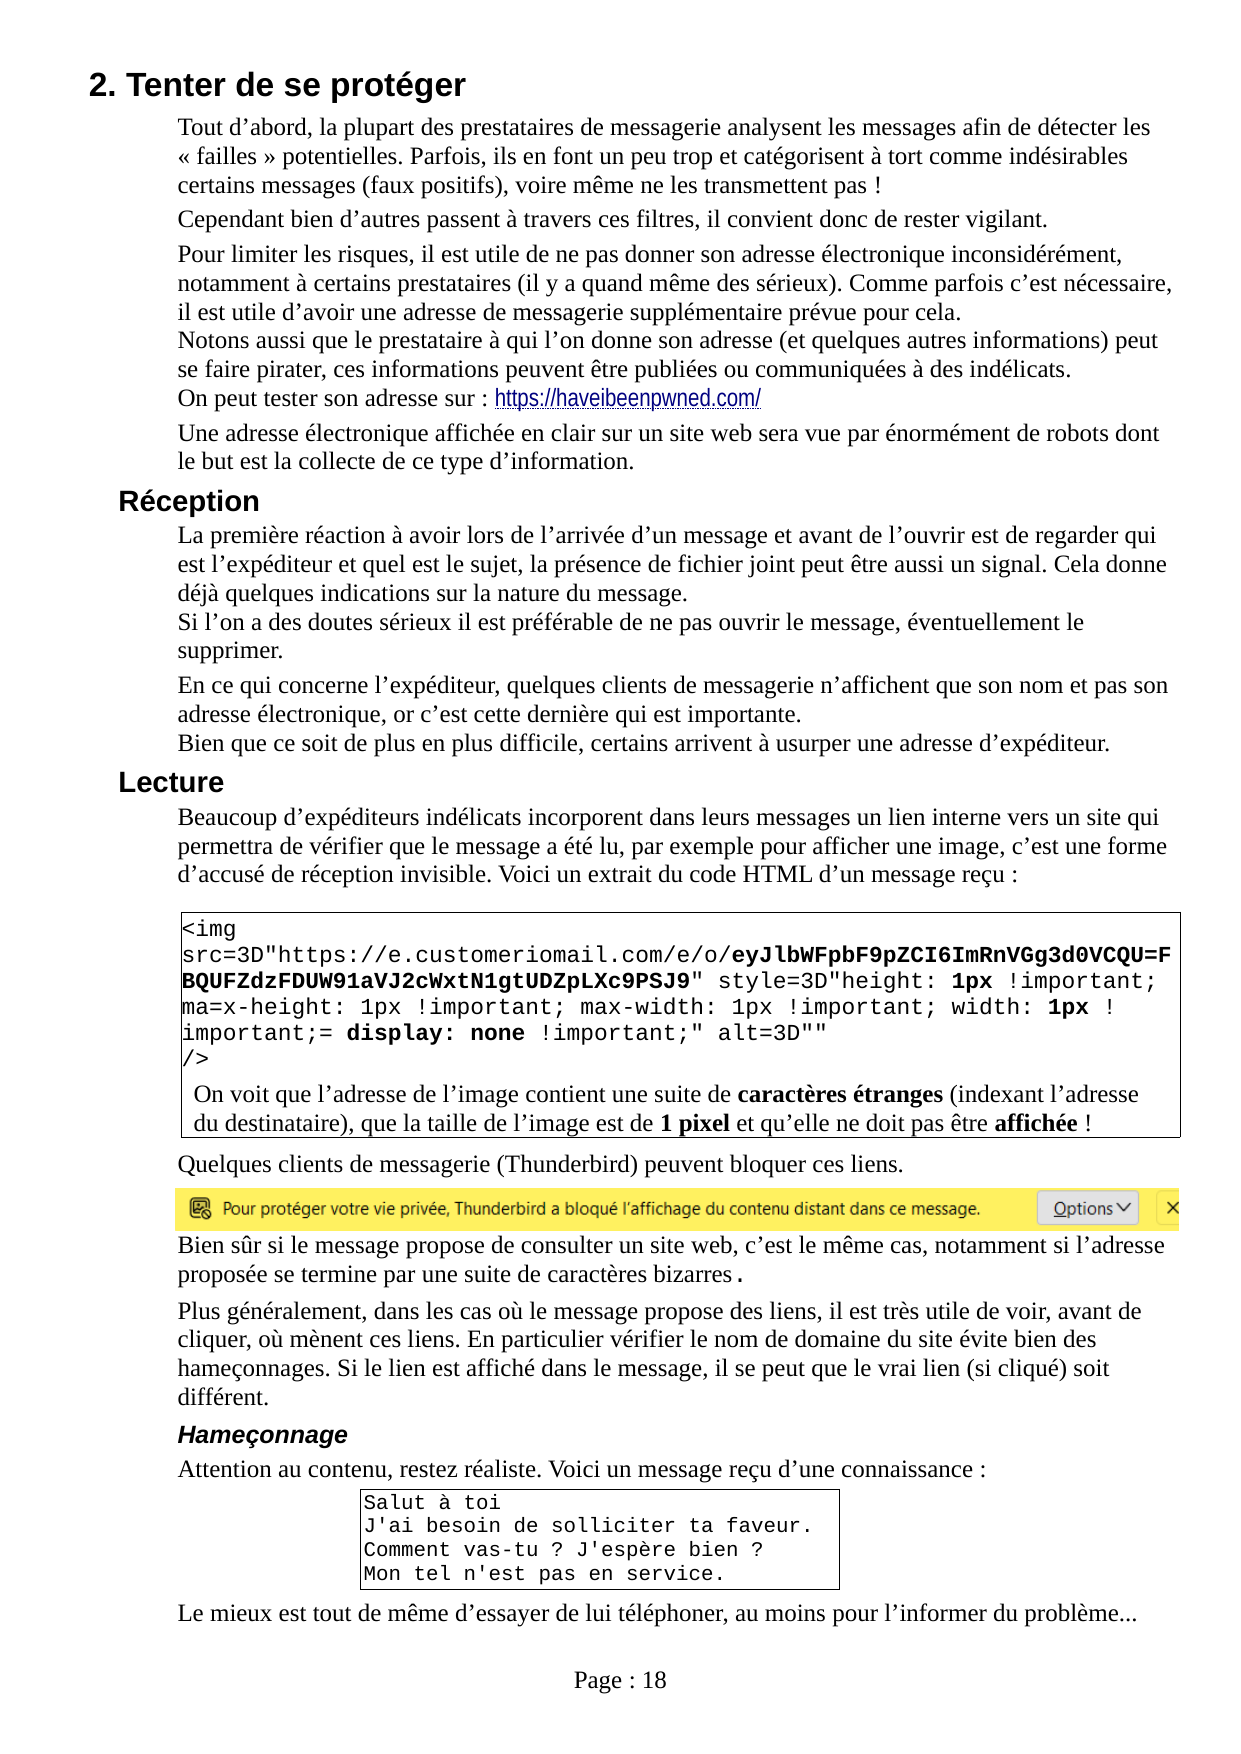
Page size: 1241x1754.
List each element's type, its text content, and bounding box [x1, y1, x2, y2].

text On voit que l’adresse de l’image contient une suite de caractères étranges (indexant l’adresse du destinataire), que la taille de l’image est de 1 pixel et qu’elle ne doit pas être affichée ! [193, 1079, 1168, 1137]
subtitle Hameçonnage [165, 1420, 1181, 1448]
picture [175, 1188, 1179, 1231]
text Plus généralement, dans les cas où le message propose des liens, il est très utile de voir, avant de cliquer, où mènent ces liens. En particulier vérifier le nom de domaine du site évite bien des hameçonnages. Si le lien est affiché dans le message, il se peut que le vrai lien (si cliqué) soit différent. [177, 1296, 1181, 1411]
text Salut à toi J'ai besoin de solliciter ta faveur. Comment vas-tu ? J'espère bien ? Mon tel n'est pas en service. [361, 1490, 839, 1589]
text Cependant bien d’autres passent à travers ces filtres, il convient donc de rester vigilant. [177, 204, 1181, 233]
text <img src=3D"https://e.customeriomail.com/e/o/eyJlbWFpbF9pZCI6ImRnVGg3d0VCQU=FBQUFZdzFDUW91aVJ2cWxtN1gtUDZpLXc9PSJ9" style=3D"height: 1px !important; ma=x-height: 1px !important; max-width: 1px !important; width: 1px !important;= display: none !important;" alt=3D"" /> [182, 918, 1180, 1073]
subtitle Lecture [118, 765, 1181, 799]
text Une adresse électronique affichée en clair sur un site web sera vue par énormément de robots dont le but est la collecte de ce type d’information. [177, 418, 1181, 475]
text En ce qui concerne l’expéditeur, quelques clients de messagerie n’affichent que son nom et pas son adresse électronique, or c’est cette dernière qui est importante. Bien que ce soit de plus en plus difficile, certains arrivent à usurper une adresse d’expéditeur. [177, 670, 1181, 756]
subtitle Réception [118, 484, 1181, 518]
text Tout d’abord, la plupart des prestataires de messagerie analysent les messages afin de détecter les « failles » potentielles. Parfois, ils en font un peu trop et catégorisent à tort comme indésirables certains messages (faux positifs), voire même ne les transmettent pas ! [177, 112, 1181, 199]
text Attention au contenu, restez réaliste. Voici un message reçu d’une connaissance : [177, 1454, 1181, 1483]
text Bien sûr si le message propose de consulter un site web, c’est le même cas, notamment si l’adresse proposée se termine par une suite de caractères bizarres. [177, 1183, 1181, 1290]
text Beaucoup d’expéditeurs indélicats incorporent dans leurs messages un lien interne vers un site qui permettra de vérifier que le message a été lu, par exemple pour afficher une image, c’est une forme d’accusé de réception invisible. Voici un extrait du code HTML d’un message reçu : Quelques clients de messagerie (Thunderbird) peuvent bloquer ces liens. [177, 802, 1181, 1177]
text Le mieux est tout de même d’essayer de lui téléphoner, au moins pour l’informer du problème... [177, 1598, 1181, 1627]
subtitle Tenter de se protéger [88, 65, 1181, 104]
text La première réaction à avoir lors de l’arrivée d’un message et avant de l’ouvrir est de regarder qui est l’expéditeur et quel est le sujet, la présence de fichier joint peut être aussi un signal. Cela donne déjà quelques indications sur la nature du message. Si l’on a des doutes sérieux il est préférable de ne pas ouvrir le message, éventuellement le supprimer. [177, 521, 1181, 664]
text Pour limiter les risques, il est utile de ne pas donner son adresse électronique inconsidérément, notamment à certains prestataires (il y a quand même des sérieux). Comme parfois c’est nécessaire, il est utile d’avoir une adresse de messagerie supplémentaire prévue pour cela. Notons aussi que le prestataire à qui l’on donne son adresse (et quelques autres informations) peut se faire pirater, ces informations peuvent être publiées ou communiquées à des indélicats. On peut tester son adresse sur : https://haveibeenpwned.com/ [177, 239, 1181, 412]
